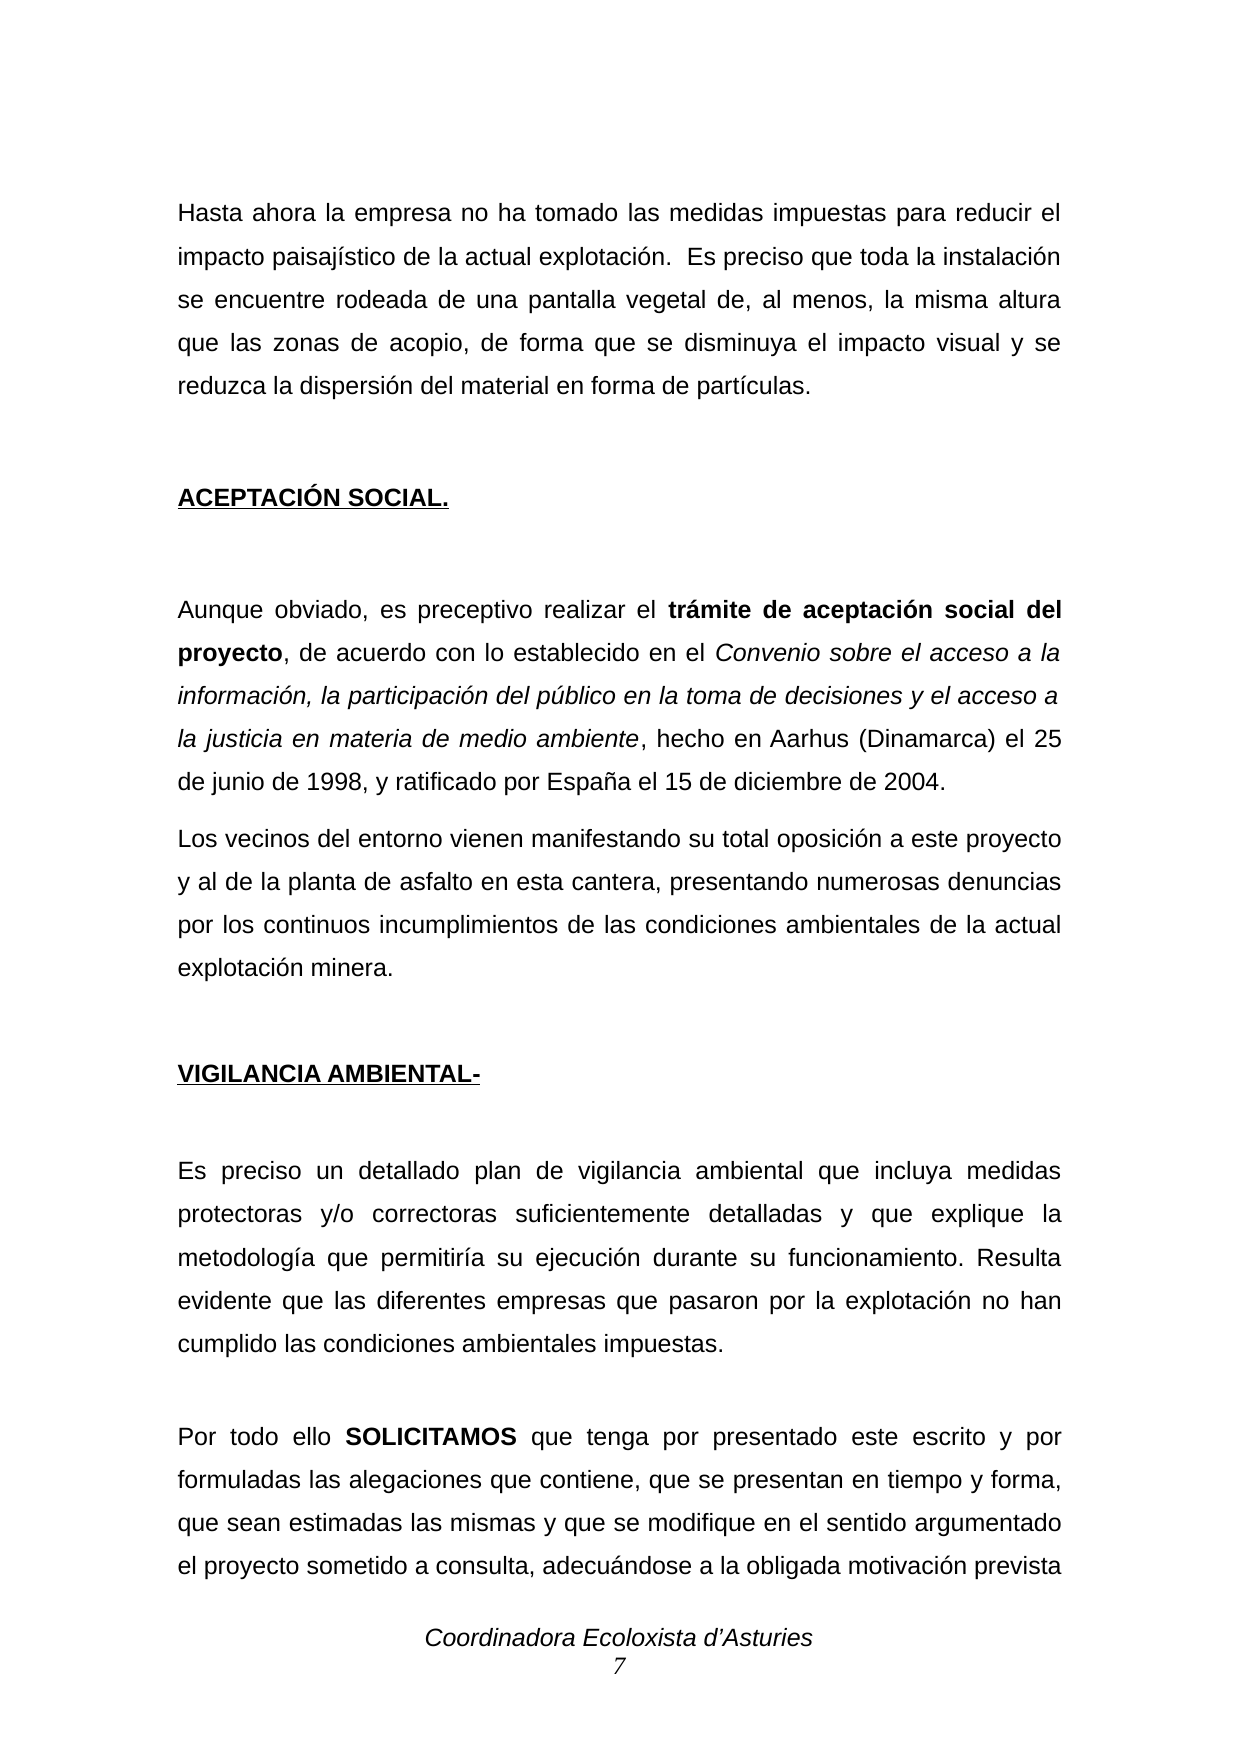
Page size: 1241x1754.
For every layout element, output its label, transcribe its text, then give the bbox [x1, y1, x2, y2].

text Los vecinos del entorno vienen manifestando su total oposición a este proyecto y al de la planta de asfalto en esta cantera, presentando numerosas denuncias por los continuos incumplimientos de las condiciones ambientales de la actual explotación minera. [177, 823, 1063, 982]
text Es preciso un detallado plan de vigilancia ambiental que incluya medidas protectoras y/o correctoras suficientemente detalladas y que explique la metodología que permitiría su ejecución durante su funcionamiento. Resulta evidente que las diferentes empresas que pasaron por la explotación no han cumplido las condiciones ambientales impuestas. [177, 1156, 1063, 1358]
text Por todo ello SOLICITAMOS que tenga por presentado este escrito y por formuladas las alegaciones que contiene, que se presentan en tiempo y forma, que sean estimadas las mismas y que se modifique en el sentido argumentado el proyecto sometido a consulta, adecuándose a la obligada motivación prevista [177, 1422, 1063, 1580]
text Aunque obviado, es preceptivo realizar el trámite de aceptación social del proyecto, de acuerdo con lo establecido en el Convenio sobre el acceso a la información, la participación del público en la toma de decisiones y el acceso a la justicia en materia de medio ambiente, hecho en Aarhus (Dinamarca) el 25 de junio de 1998, y ratificado por España el 15 de diciembre de 2004. [177, 595, 1063, 796]
text VIGILANCIA AMBIENTAL- [177, 1059, 1063, 1088]
text Hasta ahora la empresa no ha tomado las medidas impuestas para reducir el impacto paisajístico de la actual explotación. Es preciso que toda la instalación se encuentre rodeada de una pantalla vegetal de, al menos, la misma altura que las zonas de acopio, de forma que se disminuya el impacto visual y se reduzca la dispersión del material en forma de partículas. [177, 198, 1063, 399]
text ACEPTACIÓN SOCIAL. [177, 483, 1063, 511]
